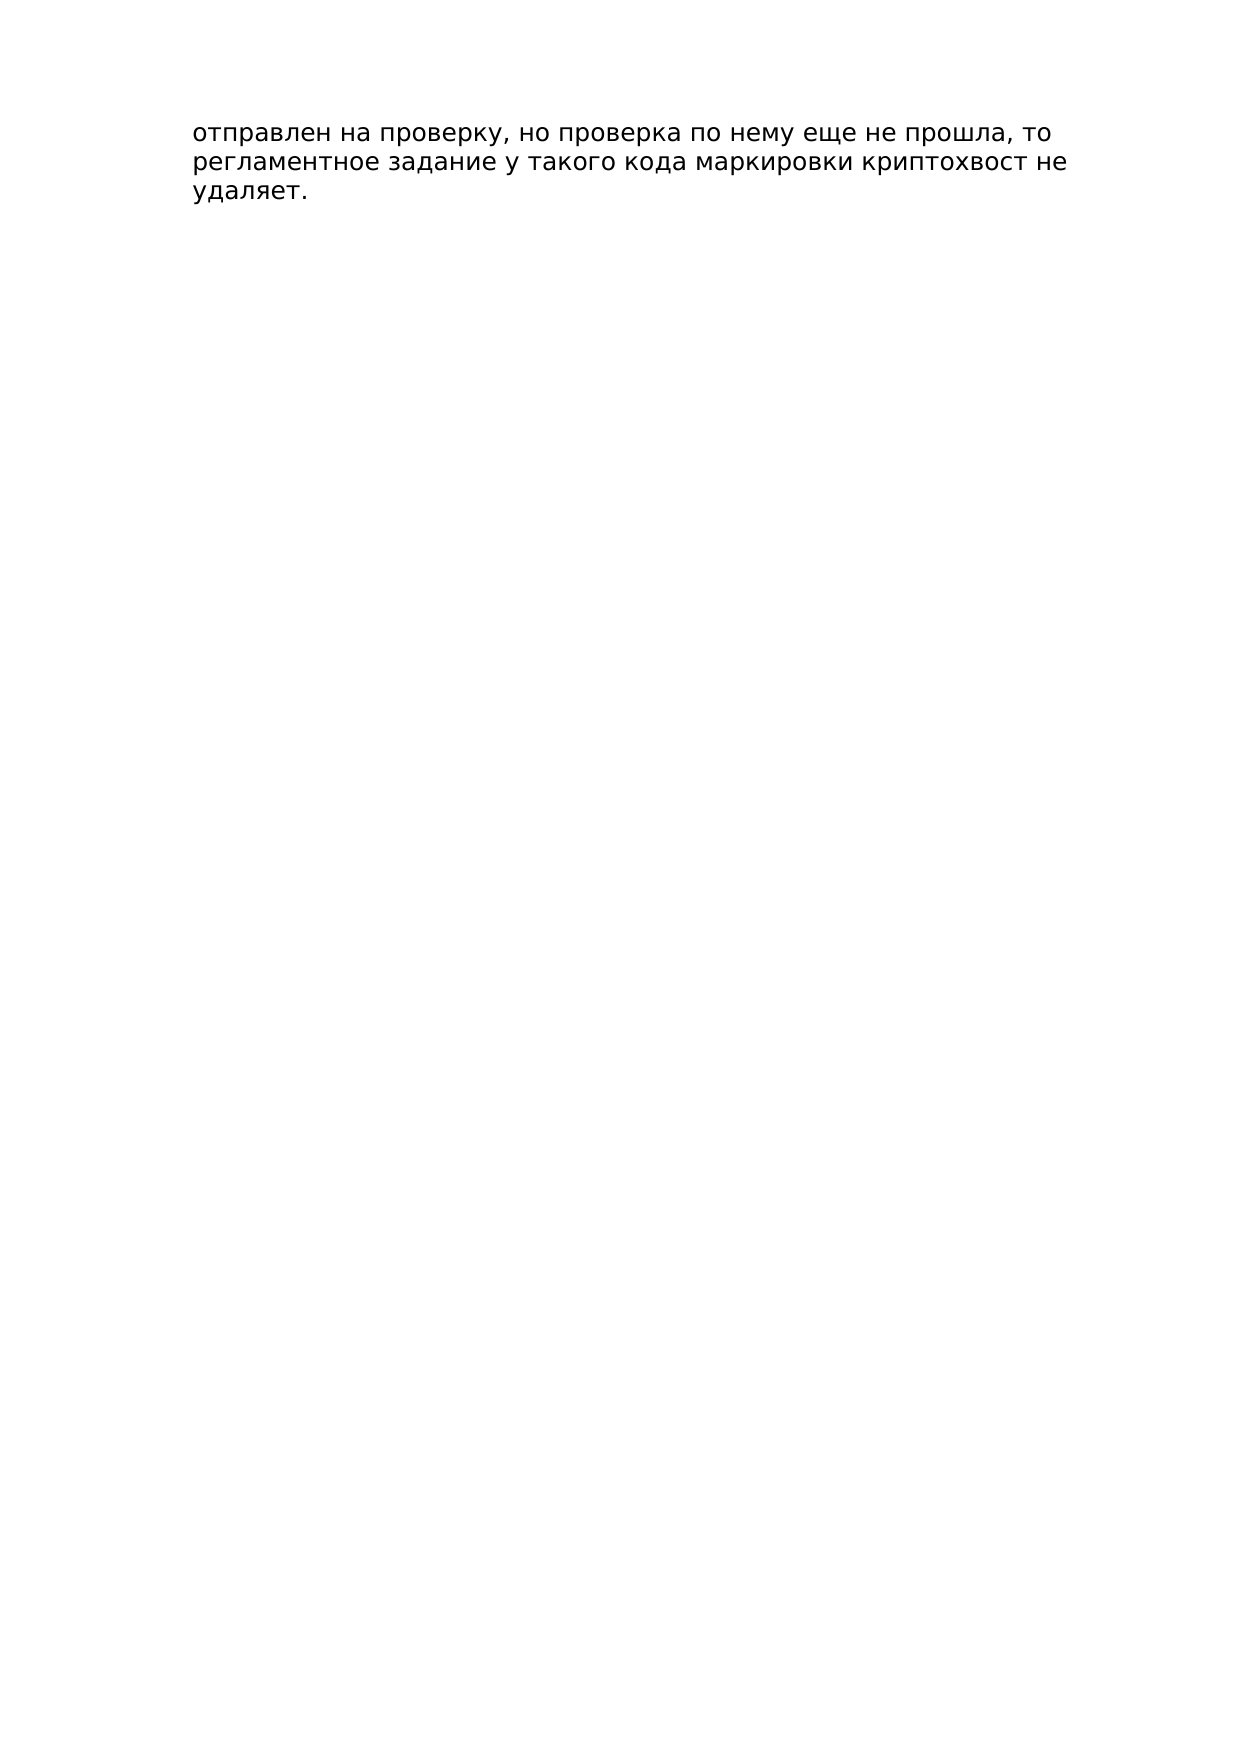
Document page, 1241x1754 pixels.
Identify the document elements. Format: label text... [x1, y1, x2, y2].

list отправлен на проверку, но проверка по нему еще не прошла, то регламентное задание у такого кода маркировки криптохвост не удаляет. [177, 118, 1122, 206]
